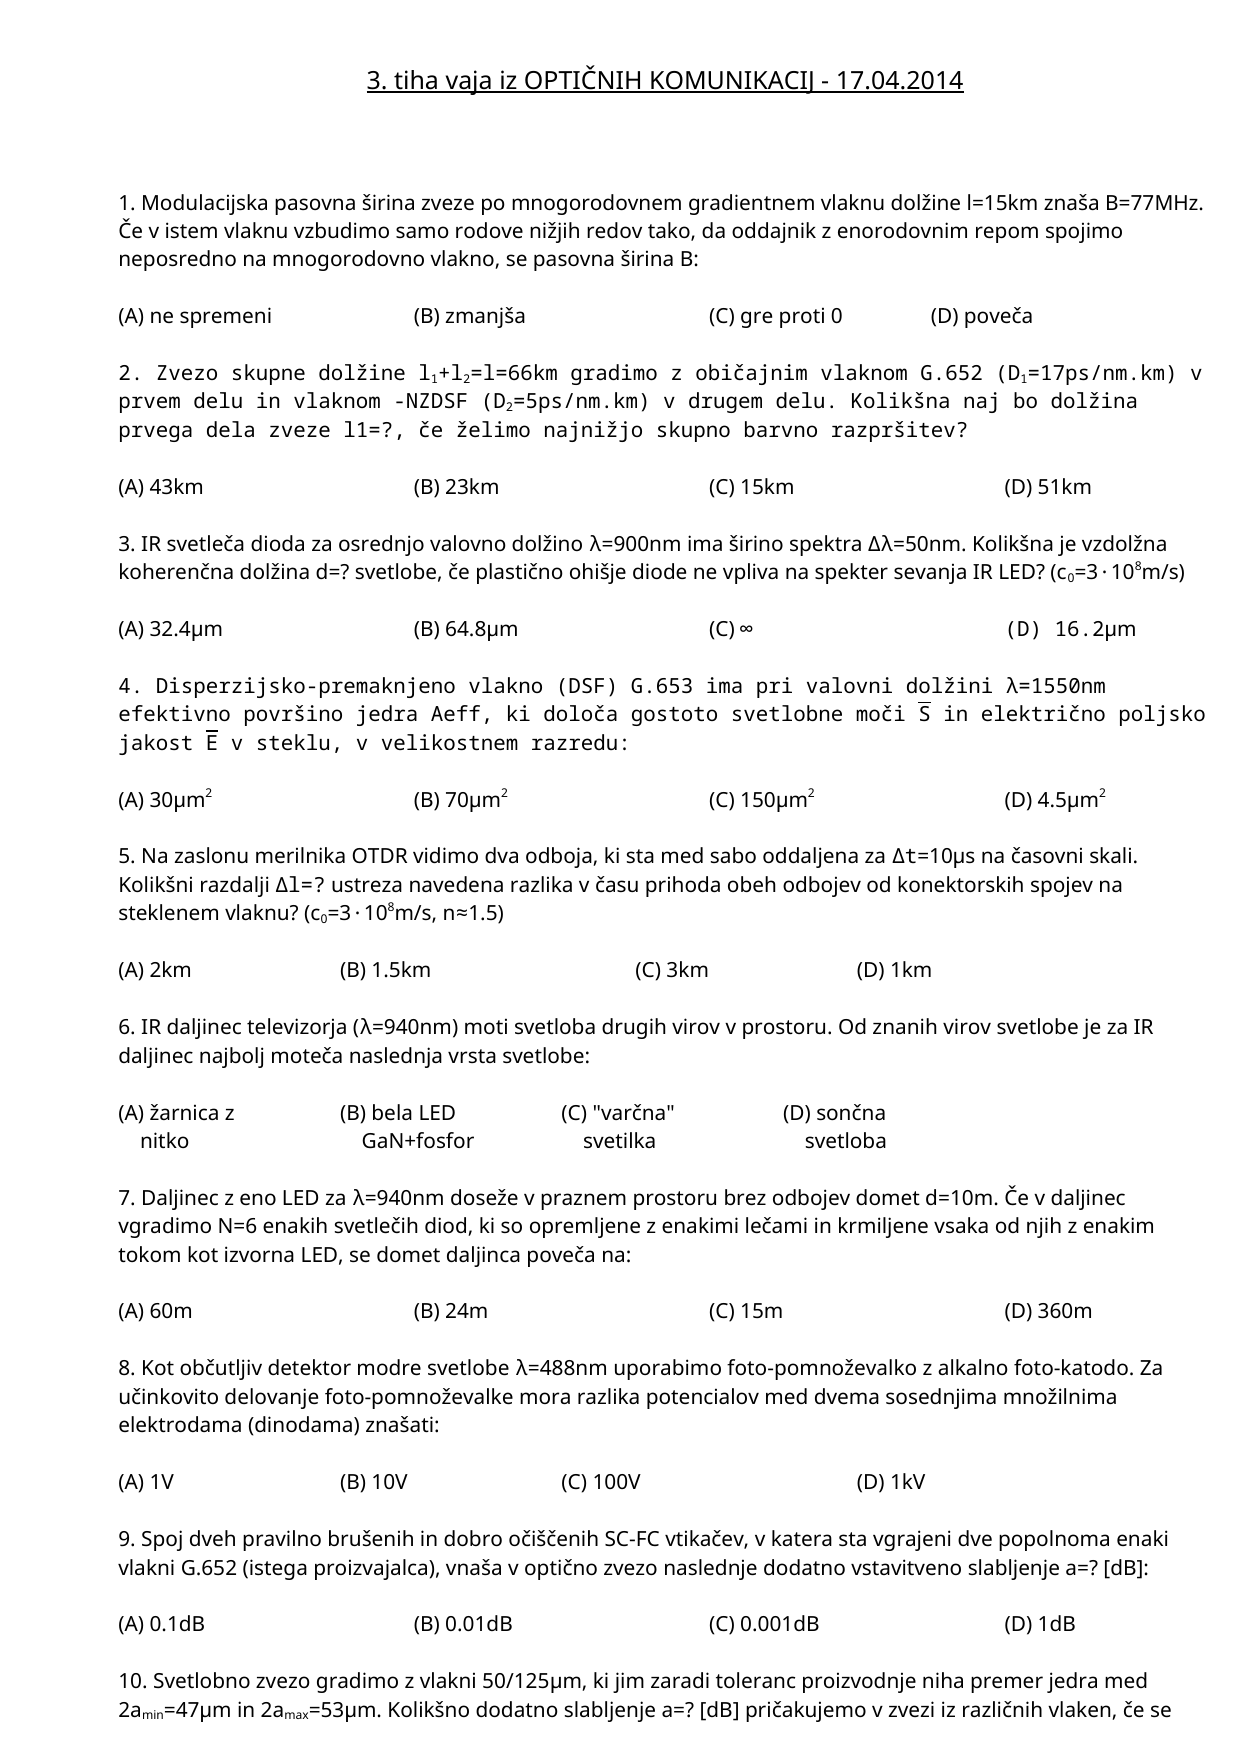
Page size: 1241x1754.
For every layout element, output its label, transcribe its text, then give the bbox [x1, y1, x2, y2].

text (A) 30μm2 (B) 70μm2 (C) 150μm2 (D) 4.5μm2 [118, 785, 1212, 813]
text 10. Svetlobno zvezo gradimo z vlakni 50/125μm, ki jim zaradi toleranc proizvodnje niha premer jedra med 2amin=47μm in 2amax=53μm. Kolikšno dodatno slabljenje a=? [dB] pričakujemo v zvezi iz različnih vlaken, če se [118, 1666, 1212, 1723]
text 5. Na zaslonu merilnika OTDR vidimo dva odboja, ki sta med sabo oddaljena za Δt=10μs na časovni skali. Kolikšni razdalji Δl=? ustreza navedena razlika v času prihoda obeh odbojev od konektorskih spojev na steklenem vlaknu? (c0=3∙108m/s, n≈1.5) [118, 842, 1212, 927]
text (A) 1V (B) 10V (C) 100V (D) 1kV [118, 1467, 1212, 1496]
text 4. Disperzijsko-premaknjeno vlakno (DSF) G.653 ima pri valovni dolžini λ=1550nm efektivno površino jedra Aeff, ki določa gostoto svetlobne moči S in električno poljsko jakost E v steklu, v velikostnem razredu: [118, 671, 1212, 756]
text (A) 2km (B) 1.5km (C) 3km (D) 1km [118, 955, 1212, 984]
text (A) 43km (B) 23km (C) 15km (D) 51km [118, 472, 1212, 500]
text (A) ne spremeni (B) zmanjša (C) gre proti 0 (D) poveča [118, 301, 1212, 330]
text 6. IR daljinec televizorja (λ=940nm) moti svetloba drugih virov v prostoru. Od znanih virov svetlobe je za IR daljinec najbolj moteča naslednja vrsta svetlobe: [118, 1012, 1212, 1069]
text (A) 60m (B) 24m (C) 15m (D) 360m [118, 1297, 1212, 1325]
text 7. Daljinec z eno LED za λ=940nm doseže v praznem prostoru brez odbojev domet d=10m. Če v daljinec vgradimo N=6 enakih svetlečih diod, ki so opremljene z enakimi lečami in krmiljene vsaka od njih z enakim tokom kot izvorna LED, se domet daljinca poveča na: [118, 1183, 1212, 1268]
text nitko GaN+fosfor svetilka svetloba [118, 1126, 1212, 1154]
text 8. Kot občutljiv detektor modre svetlobe λ=488nm uporabimo foto-pomnoževalko z alkalno foto-katodo. Za učinkovito delovanje foto-pomnoževalke mora razlika potencialov med dvema sosednjima množilnima elektrodama (dinodama) znašati: [118, 1353, 1212, 1439]
text (A) 0.1dB (B) 0.01dB (C) 0.001dB (D) 1dB [118, 1609, 1212, 1638]
text 9. Spoj dveh pravilno brušenih in dobro očiščenih SC-FC vtikačev, v katera sta vgrajeni dve popolnoma enaki vlakni G.652 (istega proizvajalca), vnaša v optično zvezo naslednje dodatno vstavitveno slabljenje a=? [dB]: [118, 1524, 1212, 1581]
text 3. tiha vaja iz OPTIČNIH KOMUNIKACIJ - 17.04.2014 [118, 63, 1212, 97]
text (A) 32.4μm (B) 64.8μm (C) ∞ (D) 16.2μm [118, 614, 1212, 643]
text 1. Modulacijska pasovna širina zveze po mnogorodovnem gradientnem vlaknu dolžine l=15km znaša B=77MHz. Če v istem vlaknu vzbudimo samo rodove nižjih redov tako, da oddajnik z enorodovnim repom spojimo neposredno na mnogorodovno vlakno, se pasovna širina B: [118, 188, 1212, 273]
text 2. Zvezo skupne dolžine l1+l2=l=66km gradimo z običajnim vlaknom G.652 (D1=17ps/nm.km) v prvem delu in vlaknom -NZDSF (D2=5ps/nm.km) v drugem delu. Kolikšna naj bo dolžina prvega dela zveze l1=?, če želimo najnižjo skupno barvno razpršitev? [118, 358, 1212, 443]
text (A) žarnica z (B) bela LED (C) "varčna" (D) sončna [118, 1098, 1212, 1126]
text 3. IR svetleča dioda za osrednjo valovno dolžino λ=900nm ima širino spektra Δλ=50nm. Kolikšna je vzdolžna koherenčna dolžina d=? svetlobe, če plastično ohišje diode ne vpliva na spekter sevanja IR LED? (c0=3∙108m/s) [118, 529, 1212, 586]
